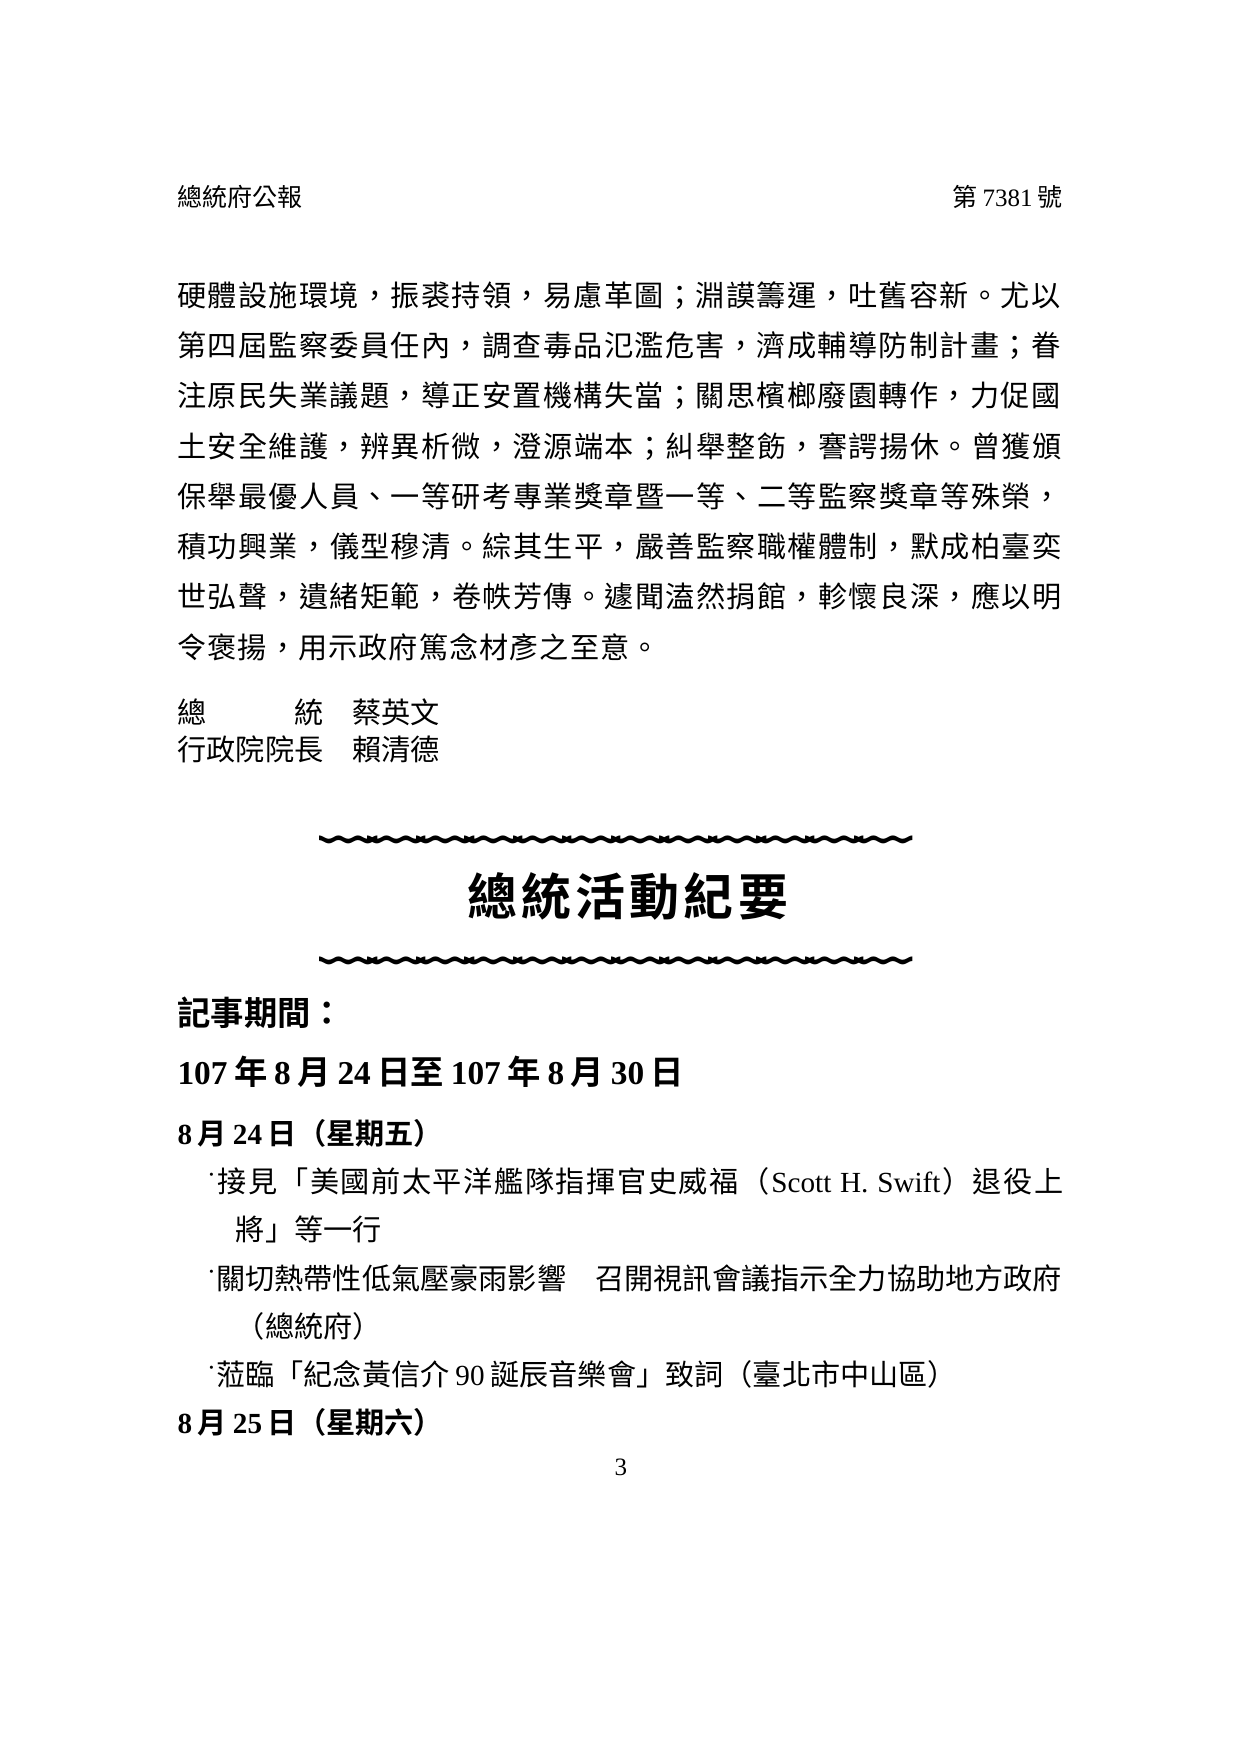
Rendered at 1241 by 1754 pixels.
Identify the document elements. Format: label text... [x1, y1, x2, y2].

text ˙關切熱帶性低氣壓豪雨影響 召開視訊會議指示全力協助地方政府（總統府） [206, 1251, 1064, 1347]
text 行政院院長 賴清德 [177, 731, 1064, 768]
text ﹏﹏﹏﹏﹏﹏﹏﹏﹏﹏﹏﹏ [177, 818, 1064, 843]
text 8月25日（星期六） [177, 1395, 1064, 1443]
text ﹏﹏﹏﹏﹏﹏﹏﹏﹏﹏﹏﹏ [177, 939, 1064, 964]
text 總統活動紀要 [192, 868, 1064, 927]
text 總 統 蔡英文 [177, 693, 1064, 731]
text 硬體設施環境，振裘持領，易慮革圖；淵謨籌運，吐舊容新。尤以第四屆監察委員任內，調查毒品氾濫危害，濟成輔導防制計畫；眷注原民失業議題，導正安置機構失當；關思檳榔廢園轉作，力促國土安全維護，辨異析微，澄源端本；糾舉整飭，謇諤揚休。曾獲頒保舉最優人員、一等研考專業獎章暨一等、二等監察獎章等殊榮，積功興業，儀型穆清。綜其生平，嚴善監察職權體制，默成柏臺奕世弘聲，遺緒矩範，卷帙芳傳。遽聞溘然捐館，軫懷良深，應以明令褒揚，用示政府篤念材彥之至意。 [177, 266, 1064, 668]
text 記事期間： [177, 989, 1064, 1035]
text ˙蒞臨「紀念黃信介90誕辰音樂會」致詞（臺北市中山區） [206, 1347, 1064, 1395]
text 8月24日（星期五） [177, 1106, 1064, 1154]
text ˙接見「美國前太平洋艦隊指揮官史威福（Scott H. Swift）退役上將」等一行 [206, 1154, 1064, 1251]
text 107年8月24日至107年8月30日 [177, 1047, 1064, 1093]
